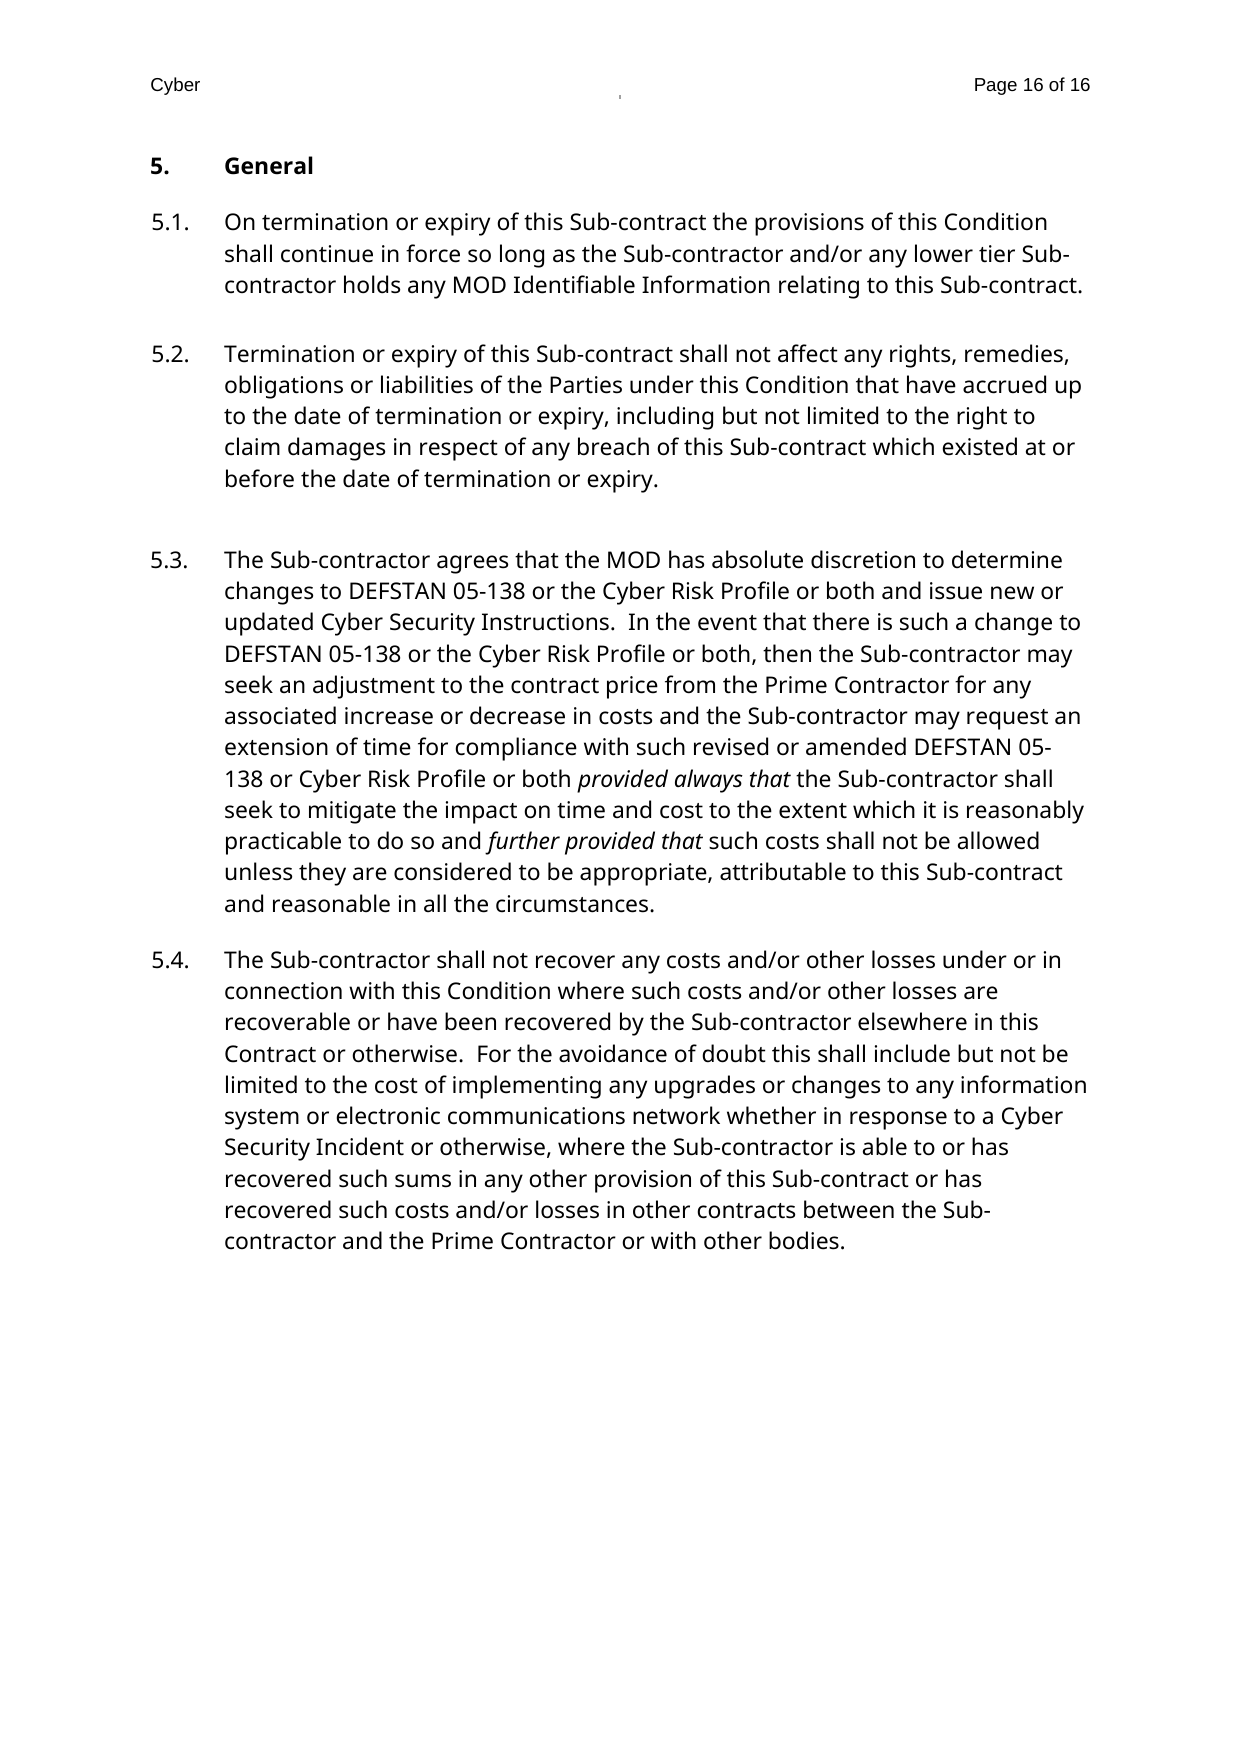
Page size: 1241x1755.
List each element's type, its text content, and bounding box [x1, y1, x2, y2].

list The Sub-contractor shall not recover any costs and/or other losses under or in connection with this Condition where such costs and/or other losses are recoverable or have been recovered by the Sub-contractor elsewhere in this Contract or otherwise. For the avoidance of doubt this shall include but not be limited to the cost of implementing any upgrades or changes to any information system or electronic communications network whether in response to a Cyber Security Incident or otherwise, where the Sub-contractor is able to or has recovered such sums in any other provision of this Sub-contract or has recovered such costs and/or losses in other contracts between the Sub-contractor and the Prime Contractor or with other bodies. [151, 944, 1090, 1256]
list Termination or expiry of this Sub-contract shall not affect any rights, remedies, obligations or liabilities of the Parties under this Condition that have accrued up to the date of termination or expiry, including but not limited to the right to claim damages in respect of any breach of this Sub-contract which existed at or before the date of termination or expiry. [151, 337, 1090, 494]
list On termination or expiry of this Sub-contract the provisions of this Condition shall continue in force so long as the Sub-contractor and/or any lower tier Sub-contractor holds any MOD Identifiable Information relating to this Sub-contract. [151, 206, 1090, 300]
list General [150, 150, 1090, 181]
list The Sub-contractor agrees that the MOD has absolute discretion to determine changes to DEFSTAN 05-138 or the Cyber Risk Profile or both and issue new or updated Cyber Security Instructions. In the event that there is such a change to DEFSTAN 05-138 or the Cyber Risk Profile or both, then the Sub-contractor may seek an adjustment to the contract price from the Prime Contractor for any associated increase or decrease in costs and the Sub-contractor may request an extension of time for compliance with such revised or amended DEFSTAN 05-138 or Cyber Risk Profile or both provided always that the Sub-contractor shall seek to mitigate the impact on time and cost to the extent which it is reasonably practicable to do so and further provided that such costs shall not be allowed unless they are considered to be appropriate, attributable to this Sub-contract and reasonable in all the circumstances. [150, 544, 1090, 919]
